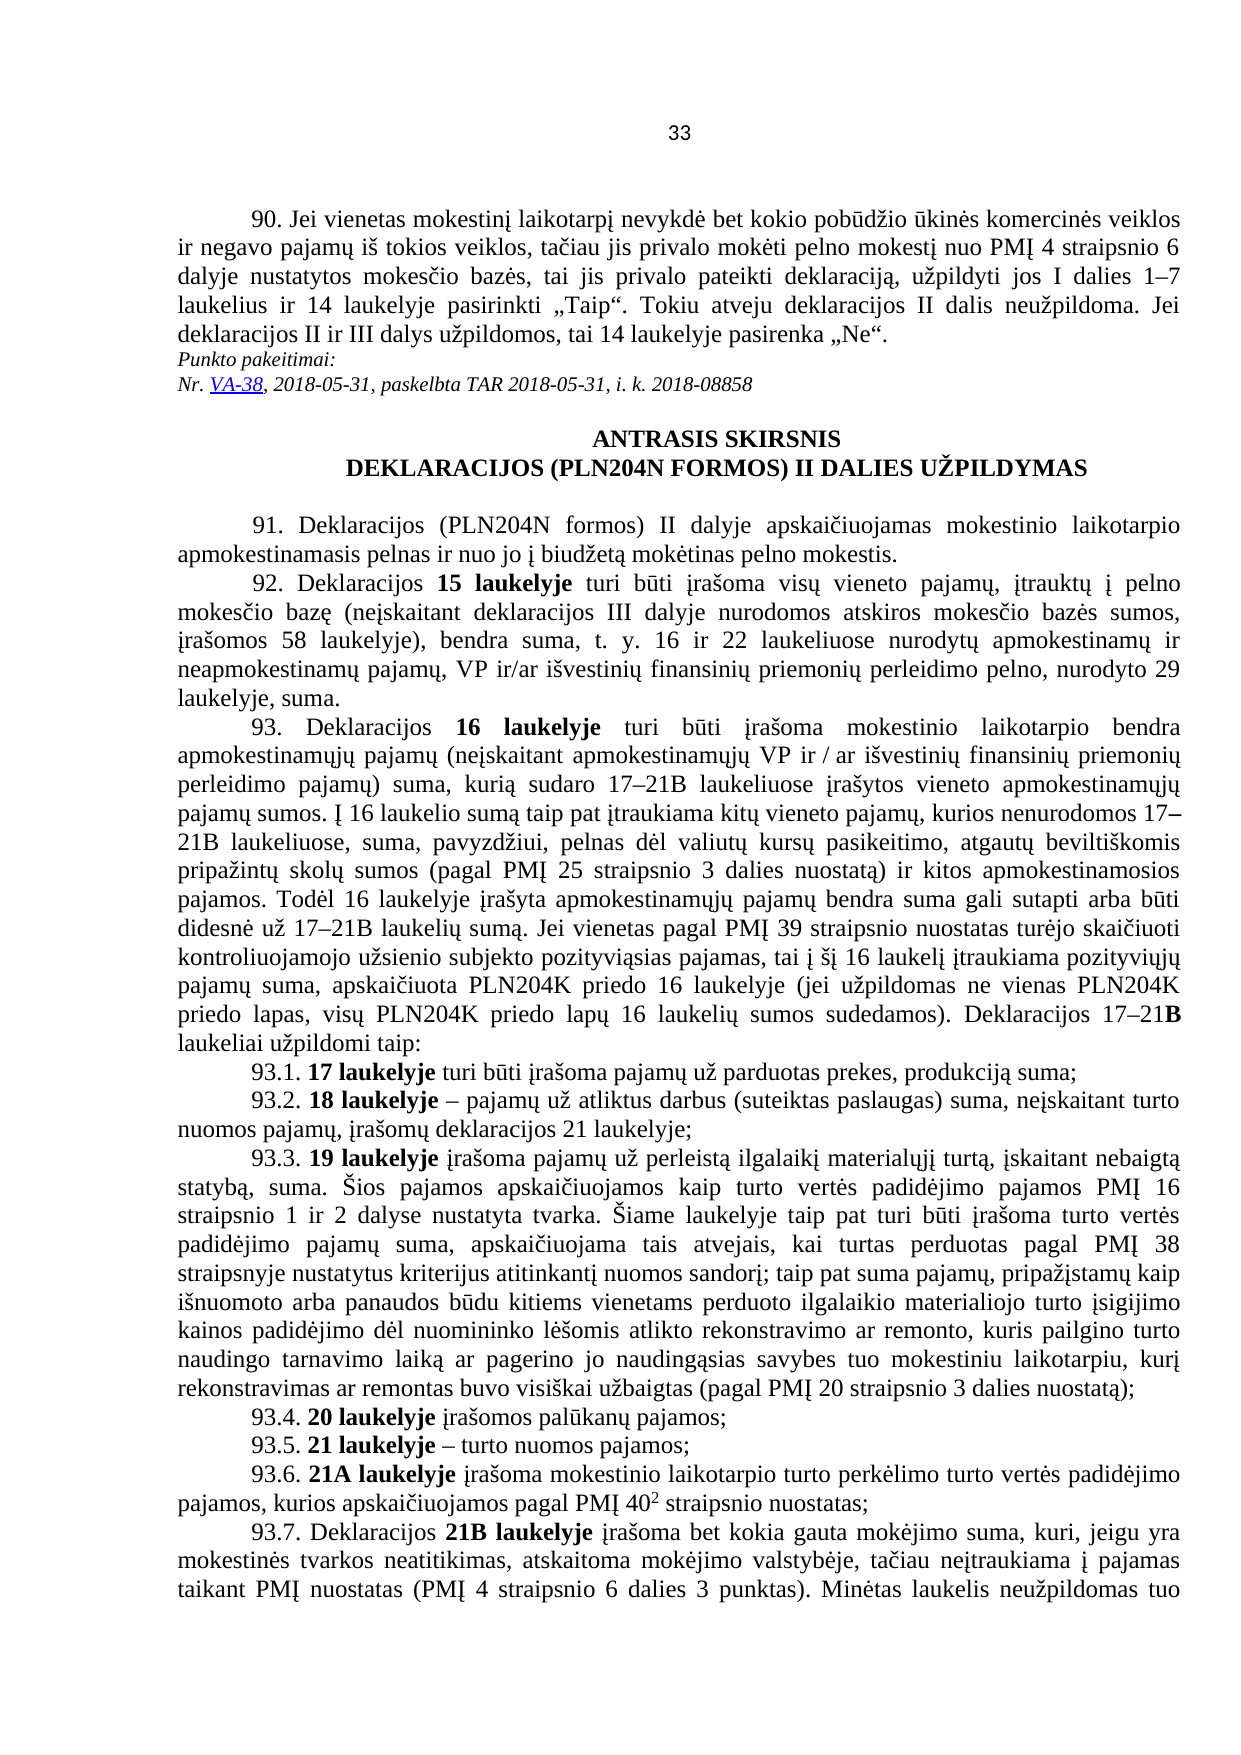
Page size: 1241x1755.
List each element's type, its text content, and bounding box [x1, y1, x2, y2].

text ANTRASIS SKIRSNIS [177, 424, 1181, 453]
text Nr. VA-38, 2018-05-31, paskelbta TAR 2018-05-31, i. k. 2018-08858 [177, 371, 1181, 396]
text DEKLARACIJOS (PLN204N FORMOS) II DALIES UŽPILDYMAS [177, 453, 1181, 482]
text 93.3. 19 laukelyje įrašoma pajamų už perleistą ilgalaikį materialųjį turtą, įskaitant nebaigtą statybą, suma. Šios pajamos apskaičiuojamos kaip turto vertės padidėjimo pajamos PMĮ 16 straipsnio 1 ir 2 dalyse nustatyta tvarka. Šiame laukelyje taip pat turi būti įrašoma turto vertės padidėjimo pajamų suma, apskaičiuojama tais atvejais, kai turtas perduotas pagal PMĮ 38 straipsnyje nustatytus kriterijus atitinkantį nuomos sandorį; taip pat suma pajamų, pripažįstamų kaip išnuomoto arba panaudos būdu kitiems vienetams perduoto ilgalaikio materialiojo turto įsigijimo kainos padidėjimo dėl nuomininko lėšomis atlikto rekonstravimo ar remonto, kuris pailgino turto naudingo tarnavimo laiką ar pagerino jo naudingąsias savybes tuo mokestiniu laikotarpiu, kurį rekonstravimas ar remontas buvo visiškai užbaigtas (pagal PMĮ 20 straipsnio 3 dalies nuostatą); [177, 1143, 1181, 1402]
text 93.6. 21A laukelyje įrašoma mokestinio laikotarpio turto perkėlimo turto vertės padidėjimo pajamos, kurios apskaičiuojamos pagal PMĮ 402 straipsnio nuostatas; [177, 1459, 1181, 1517]
text 90. Jei vienetas mokestinį laikotarpį nevykdė bet kokio pobūdžio ūkinės komercinės veiklos ir negavo pajamų iš tokios veiklos, tačiau jis privalo mokėti pelno mokestį nuo PMĮ 4 straipsnio 6 dalyje nustatytos mokesčio bazės, tai jis privalo pateikti deklaraciją, užpildyti jos I dalies 1–7 laukelius ir 14 laukelyje pasirinkti „Taip“. Tokiu atveju deklaracijos II dalis neužpildoma. Jei deklaracijos II ir III dalys užpildomos, tai 14 laukelyje pasirenka „Ne“. [177, 204, 1181, 347]
text 92. Deklaracijos 15 laukelyje turi būti įrašoma visų vieneto pajamų, įtrauktų į pelno mokesčio bazę (neįskaitant deklaracijos III dalyje nurodomos atskiros mokesčio bazės sumos, įrašomos 58 laukelyje), bendra suma, t. y. 16 ir 22 laukeliuose nurodytų apmokestinamų ir neapmokestinamų pajamų, VP ir/ar išvestinių finansinių priemonių perleidimo pelno, nurodyto 29 laukelyje, suma. [177, 568, 1181, 712]
text 93.2. 18 laukelyje – pajamų už atliktus darbus (suteiktas paslaugas) suma, neįskaitant turto nuomos pajamų, įrašomų deklaracijos 21 laukelyje; [177, 1086, 1181, 1143]
text 91. Deklaracijos (PLN204N formos) II dalyje apskaičiuojamas mokestinio laikotarpio apmokestinamasis pelnas ir nuo jo į biudžetą mokėtinas pelno mokestis. [177, 511, 1181, 568]
text 93.4. 20 laukelyje įrašomos palūkanų pajamos; [177, 1402, 1181, 1431]
text 93. Deklaracijos 16 laukelyje turi būti įrašoma mokestinio laikotarpio bendra apmokestinamųjų pajamų (neįskaitant apmokestinamųjų VP ir / ar išvestinių finansinių priemonių perleidimo pajamų) suma, kurią sudaro 17–21B laukeliuose įrašytos vieneto apmokestinamųjų pajamų sumos. Į 16 laukelio sumą taip pat įtraukiama kitų vieneto pajamų, kurios nenurodomos 17–21B laukeliuose, suma, pavyzdžiui, pelnas dėl valiutų kursų pasikeitimo, atgautų beviltiškomis pripažintų skolų sumos (pagal PMĮ 25 straipsnio 3 dalies nuostatą) ir kitos apmokestinamosios pajamos. Todėl 16 laukelyje įrašyta apmokestinamųjų pajamų bendra suma gali sutapti arba būti didesnė už 17–21B laukelių sumą. Jei vienetas pagal PMĮ 39 straipsnio nuostatas turėjo skaičiuoti kontroliuojamojo užsienio subjekto pozityviąsias pajamas, tai į šį 16 laukelį įtraukiama pozityviųjų pajamų suma, apskaičiuota PLN204K priedo 16 laukelyje (jei užpildomas ne vienas PLN204K priedo lapas, visų PLN204K priedo lapų 16 laukelių sumos sudedamos). Deklaracijos 17–21B laukeliai užpildomi taip: [177, 712, 1181, 1057]
text 93.7. Deklaracijos 21B laukelyje įrašoma bet kokia gauta mokėjimo suma, kuri, jeigu yra mokestinės tvarkos neatitikimas, atskaitoma mokėjimo valstybėje, tačiau neįtraukiama į pajamas taikant PMĮ nuostatas (PMĮ 4 straipsnio 6 dalies 3 punktas). Minėtas laukelis neužpildomas tuo [177, 1517, 1181, 1603]
text 93.1. 17 laukelyje turi būti įrašoma pajamų už parduotas prekes, produkciją suma; [177, 1057, 1181, 1086]
text Punkto pakeitimai: [177, 347, 1181, 371]
text 93.5. 21 laukelyje – turto nuomos pajamos; [177, 1431, 1181, 1459]
